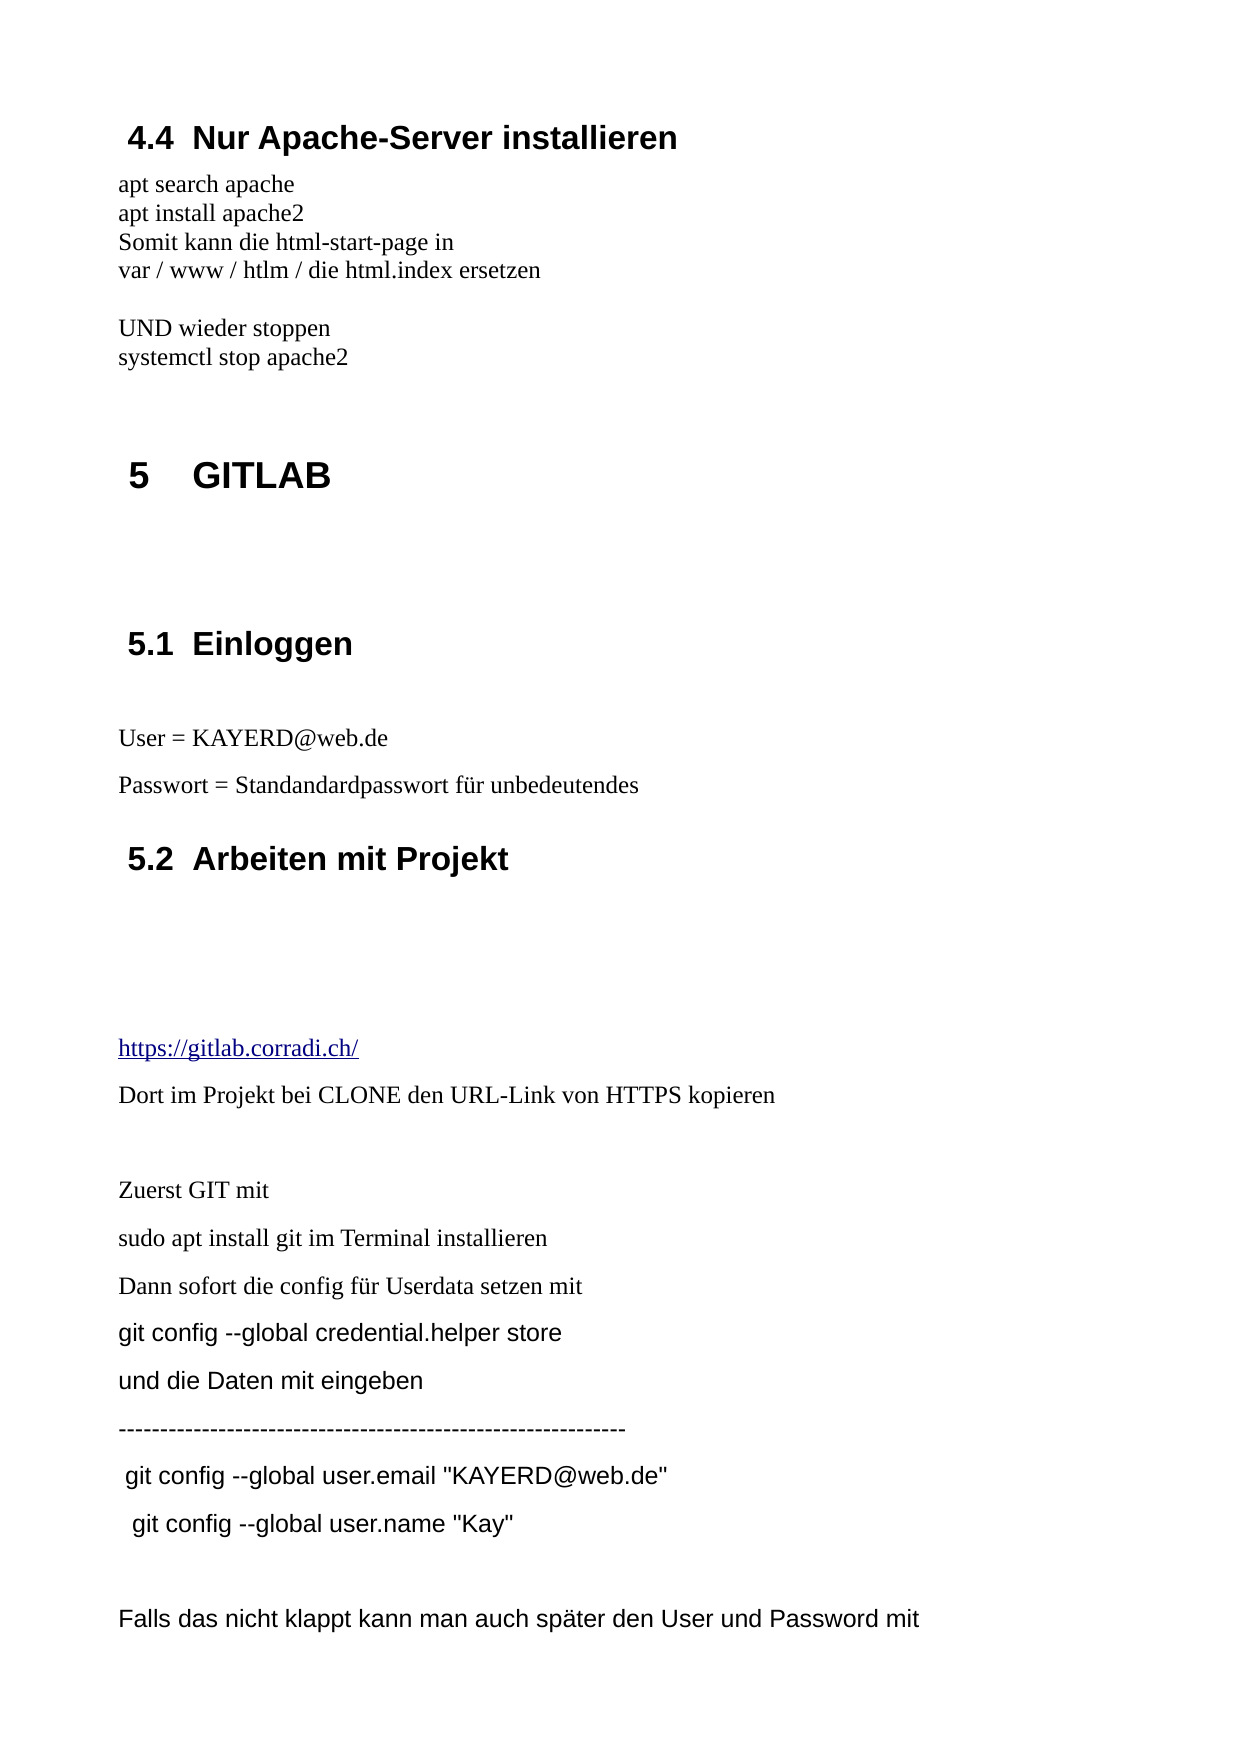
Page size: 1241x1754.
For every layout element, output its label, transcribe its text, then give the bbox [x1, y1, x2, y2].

text Zuerst GIT mit [118, 1176, 1122, 1204]
subtitle GITLAB [118, 453, 1122, 496]
subtitle Einloggen [118, 624, 1122, 663]
text sudo apt install git im Terminal installieren [118, 1223, 1122, 1252]
text Dann sofort die config für Userdata setzen mit [118, 1271, 1122, 1299]
text und die Daten mit eingeben [118, 1366, 1122, 1395]
text apt search apache [118, 169, 1122, 198]
text Dort im Projekt bei CLONE den URL-Link von HTTPS kopieren [118, 1080, 1122, 1109]
text ------------------------------------------------------------- [118, 1414, 1122, 1442]
text apt install apache2 [118, 198, 1122, 227]
text var / www / htlm / die html.index ersetzen [118, 255, 1122, 284]
text git config --global user.email "KAYERD@web.de" [118, 1461, 1122, 1490]
text git config --global user.name "Kay" [118, 1509, 1122, 1538]
subtitle Arbeiten mit Projekt [118, 839, 1122, 877]
text User = KAYERD@web.de [118, 723, 1122, 752]
subtitle Nur Apache-Server installieren [118, 118, 1122, 157]
text Somit kann die html-start-page in [118, 227, 1122, 255]
text Falls das nicht klappt kann man auch später den User und Password mit [118, 1604, 1122, 1633]
text Passwort = Standandardpasswort für unbedeutendes [118, 771, 1122, 799]
text git config --global credential.helper store [118, 1318, 1122, 1347]
text https://gitlab.corradi.ch/ [118, 1033, 1122, 1062]
text UND wieder stoppen systemctl stop apache2 [118, 313, 1122, 370]
